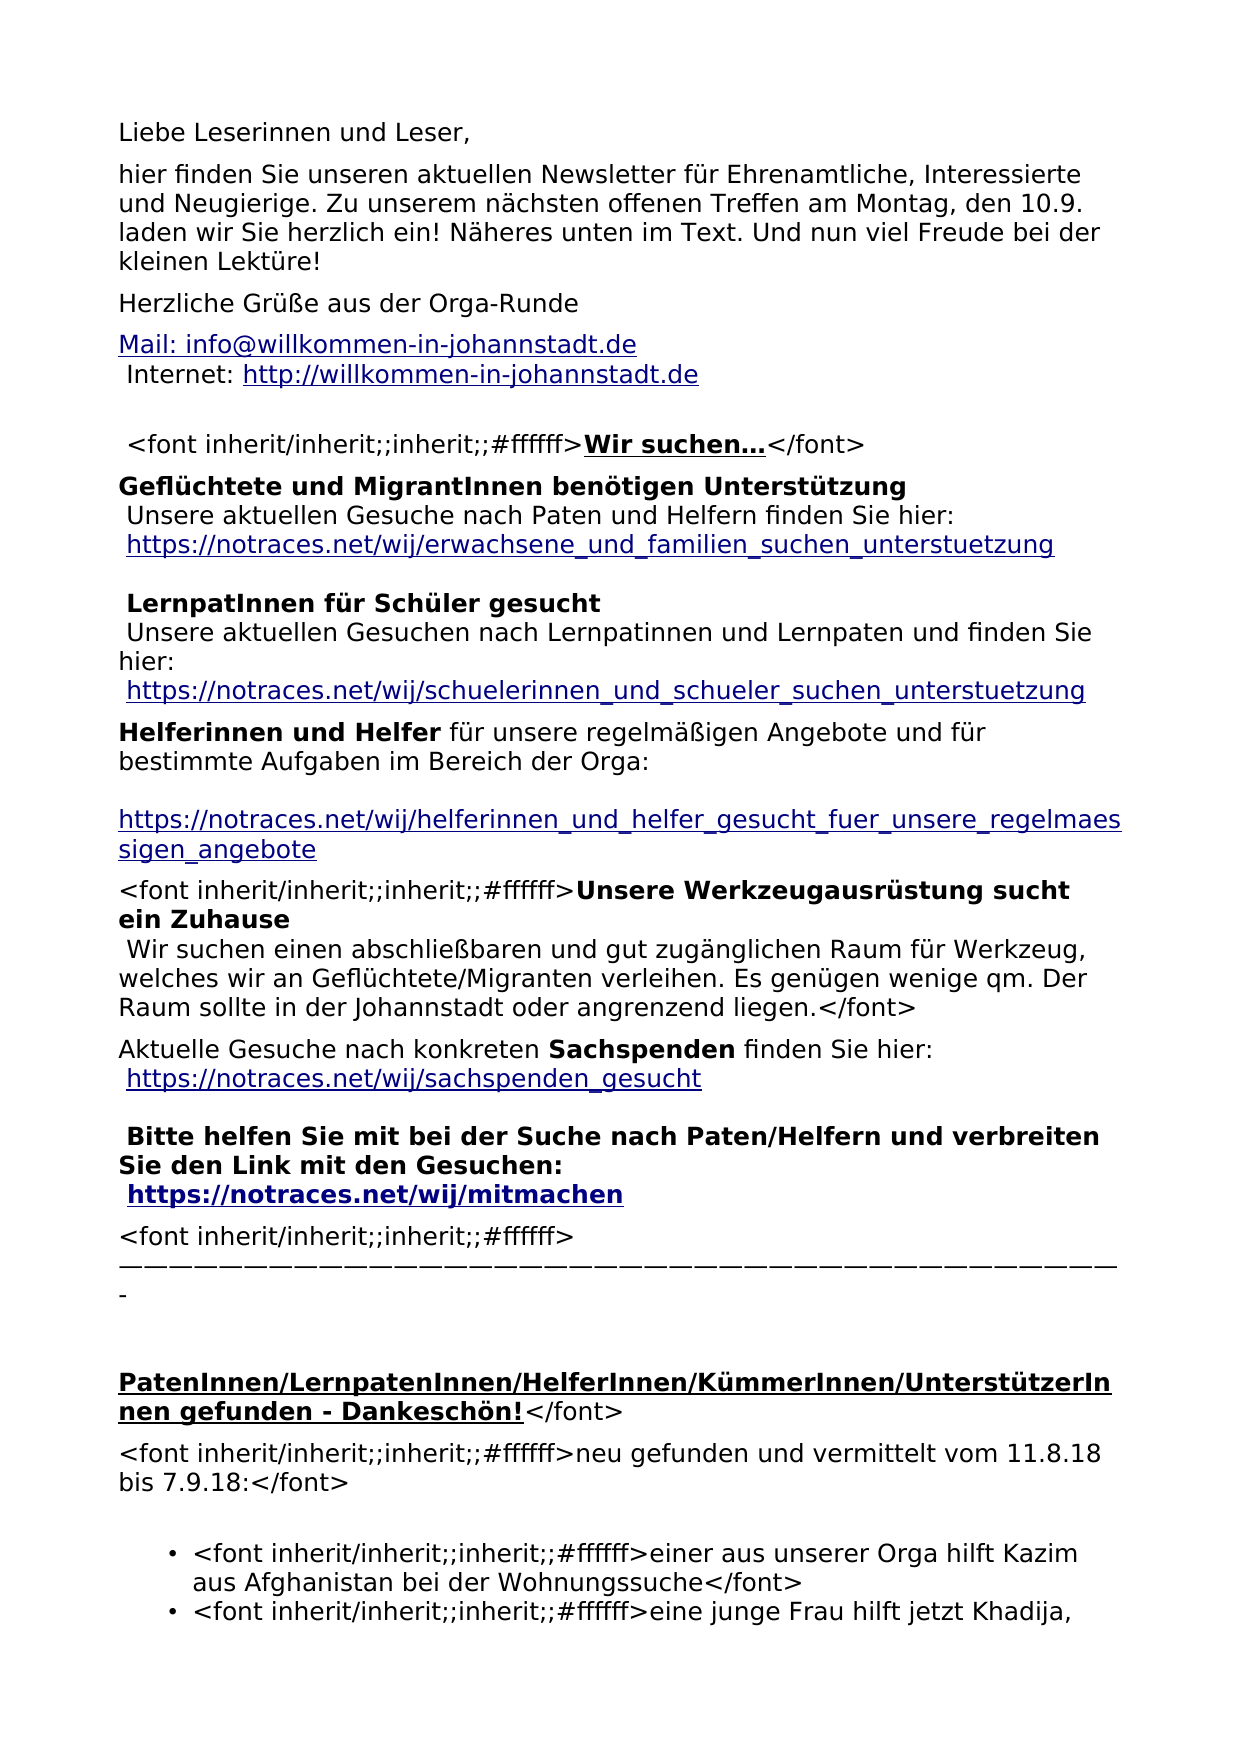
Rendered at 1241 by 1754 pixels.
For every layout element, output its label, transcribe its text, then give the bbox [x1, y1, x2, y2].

text <font inherit/inherit;;inherit;;#ffffff>neu gefunden und vermittelt vom 11.8.18 bis 7.9.18:</font> [118, 1439, 1122, 1497]
list <font inherit/inherit;;inherit;;#ffffff>einer aus unserer Orga hilft Kazim aus Afghanistan bei der Wohnungssuche</font> [177, 1539, 1122, 1598]
text Aktuelle Gesuche nach konkreten Sachspenden finden Sie hier: https://notraces.net/wij/sachspenden_gesucht Bitte helfen Sie mit bei der Suche nach Paten/Helfern und verbreiten Sie den Link mit den Gesuchen: https://notraces.net/wij/mitmachen [118, 1035, 1122, 1210]
text Mail: info@willkommen-in-johannstadt.de Internet: http://willkommen-in-johannstadt.de [118, 331, 1122, 389]
text Helferinnen und Helfer für unsere regelmäßigen Angebote und für bestimmte Aufgaben im Bereich der Orga: https://notraces.net/wij/helferinnen_und_helfer_gesucht_fuer_unsere_regelmaes [118, 718, 1122, 831]
text <font inherit/inherit;;inherit;;#ffffff>Wir suchen…</font> [118, 401, 1122, 460]
text sigen_angebote [118, 832, 1122, 864]
text Geflüchtete und MigrantInnen benötigen Unterstützung Unsere aktuellen Gesuche nach Paten und Helfern finden Sie hier: https://notraces.net/wij/erwachsene_und_familien_suchen_unterstuetzung LernpatInnen für Schüler gesucht Unsere aktuellen Gesuchen nach Lernpatinnen und Lernpaten und finden Sie hier: https://notraces.net/wij/schuelerinnen_und_schueler_suchen_unterstuetzung [118, 472, 1122, 706]
text <font inherit/inherit;;inherit;;#ffffff>Unsere Werkzeugausrüstung sucht ein Zuhause Wir suchen einen abschließbaren und gut zugänglichen Raum für Werkzeug, welches wir an Geflüchtete/Migranten verleihen. Es genügen wenige qm. Der Raum sollte in der Johannstadt oder angrenzend liegen.</font> [118, 876, 1122, 1022]
text <font inherit/inherit;;inherit;;#ffffff>————————————————————————————————————————- PatenInnen/LernpatenInnen/HelferInnen/KümmerInnen/UnterstützerInnen gefunden - Dankeschön!</font> [118, 1222, 1122, 1426]
text Liebe Leserinnen und Leser, [118, 118, 1122, 147]
list <font inherit/inherit;;inherit;;#ffffff>eine junge Frau hilft jetzt Khadija, [177, 1598, 1122, 1627]
text hier finden Sie unseren aktuellen Newsletter für Ehrenamtliche, Interessierte und Neugierige. Zu unserem nächsten offenen Treffen am Montag, den 10.9. laden wir Sie herzlich ein! Näheres unten im Text. Und nun viel Freude bei der kleinen Lektüre! [118, 160, 1122, 276]
text Herzliche Grüße aus der Orga-Runde [118, 289, 1122, 318]
